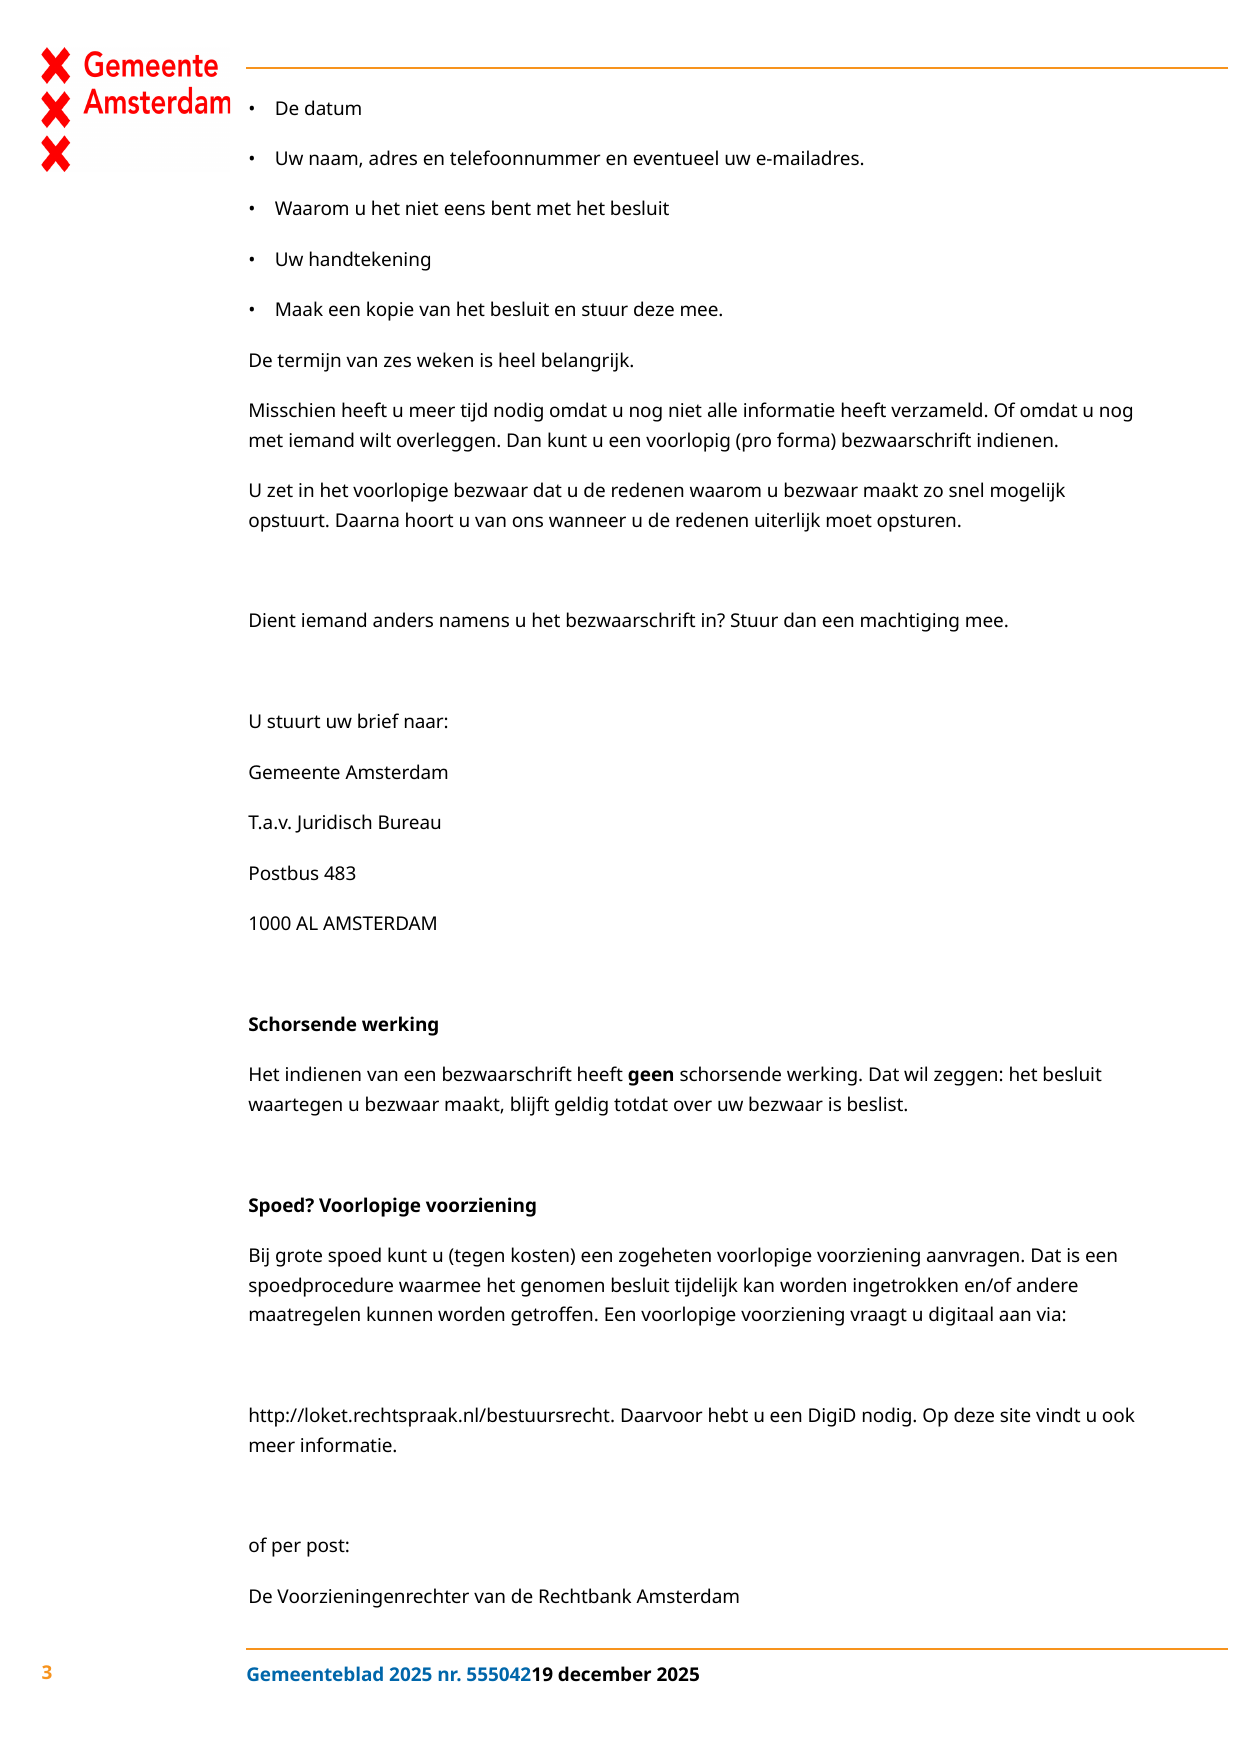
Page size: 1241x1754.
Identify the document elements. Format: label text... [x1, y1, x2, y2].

text • Uw handtekening [248, 246, 1152, 272]
text Schorsende werking [248, 1011, 1152, 1037]
text Postbus 483 [248, 860, 1152, 886]
text • De datum [248, 95, 1152, 121]
text Gemeente Amsterdam [248, 759, 1152, 785]
text • Waarom u het niet eens bent met het besluit [248, 196, 1152, 221]
text • Uw naam, adres en telefoonnummer en eventueel uw e-mailadres. [248, 145, 1152, 171]
text • Maak een kopie van het besluit en stuur deze mee. [248, 296, 1152, 322]
text http://loket.rechtspraak.nl/bestuursrecht. Daarvoor hebt u een DigiD nodig. Op deze site vindt u ook meer informatie. [248, 1402, 1152, 1458]
text U zet in het voorlopige bezwaar dat u de redenen waarom u bezwaar maakt zo snel mogelijk opstuurt. Daarna hoort u van ons wanneer u de redenen uiterlijk moet opsturen. [248, 477, 1152, 533]
text Misschien heeft u meer tijd nodig omdat u nog niet alle informatie heeft verzameld. Of omdat u nog met iemand wilt overleggen. Dan kunt u een voorlopig (pro forma) bezwaarschrift indienen. [248, 397, 1152, 453]
text 1000 AL AMSTERDAM [248, 910, 1152, 936]
picture [41, 47, 231, 172]
text Spoed? Voorlopige voorziening [248, 1192, 1152, 1218]
text of per post: [248, 1533, 1152, 1558]
text De Voorzieningenrechter van de Rechtbank Amsterdam [248, 1583, 1152, 1609]
text U stuurt uw brief naar: [248, 708, 1152, 734]
text Dient iemand anders namens u het bezwaarschrift in? Stuur dan een machtiging mee. [248, 608, 1152, 633]
text De termijn van zes weken is heel belangrijk. [248, 347, 1152, 373]
text T.a.v. Juridisch Bureau [248, 809, 1152, 835]
text Bij grote spoed kunt u (tegen kosten) een zogeheten voorlopige voorziening aanvragen. Dat is een spoedprocedure waarmee het genomen besluit tijdelijk kan worden ingetrokken en/of andere maatregelen kunnen worden getroffen. Een voorlopige voorziening vraagt u digitaal aan via: [248, 1242, 1152, 1327]
text Het indienen van een bezwaarschrift heeft geen schorsende werking. Dat wil zeggen: het besluit waartegen u bezwaar maakt, blijft geldig totdat over uw bezwaar is beslist. [248, 1061, 1152, 1117]
